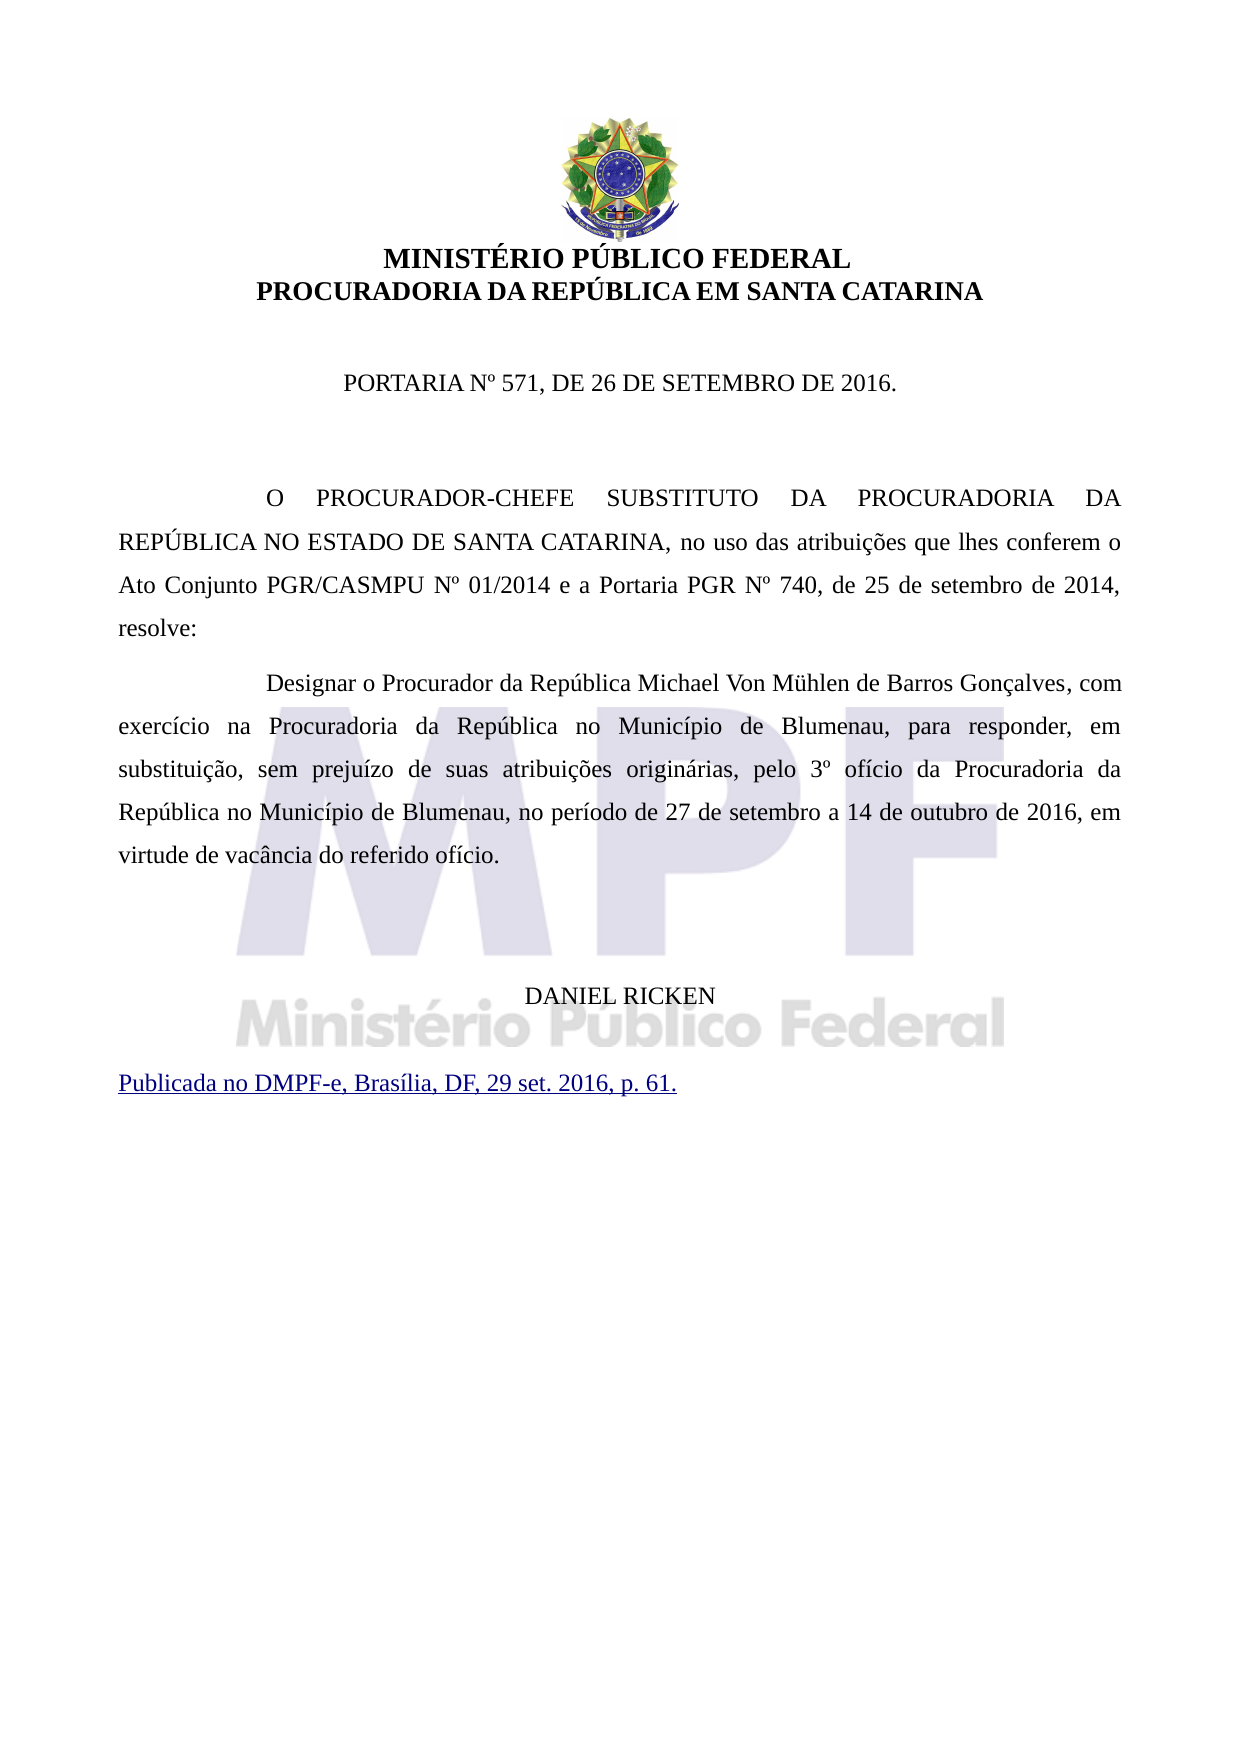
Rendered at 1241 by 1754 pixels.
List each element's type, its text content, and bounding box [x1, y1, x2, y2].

picture [236, 1010, 1004, 1047]
text MINISTÉRIO PÚBLICO FEDERAL [118, 176, 1122, 275]
text Designar o Procurador da República Michael Von Mühlen de Barros Gonçalves, com exercício na Procuradoria da República no Município de Blumenau, para responder, em substituição, sem prejuízo de suas atribuições originárias, pelo 3º ofício da Procuradoria da República no Município de Blumenau, no período de 27 de setembro a 14 de outubro de 2016, em virtude de vacância do referido ofício. [118, 668, 1122, 869]
text Publicada no DMPF-e, Brasília, DF, 29 set. 2016, p. 61. [118, 1068, 1122, 1096]
picture [236, 869, 1004, 981]
text PROCURADORIA DA REPÚBLICA EM SANTA CATARINA [118, 275, 1122, 306]
text O PROCURADOR-CHEFE SUBSTITUTO DA PROCURADORIA DA REPÚBLICA NO ESTADO DE SANTA CATARINA, no uso das atribuições que lhes conferem o Ato Conjunto PGR/CASMPU Nº 01/2014 e a Portaria PGR Nº 740, de 25 de setembro de 2014, resolve: [118, 483, 1122, 642]
text PORTARIA Nº 571, DE 26 DE SETEMBRO DE 2016. [118, 368, 1122, 397]
text DANIEL RICKEN [118, 981, 1122, 1010]
